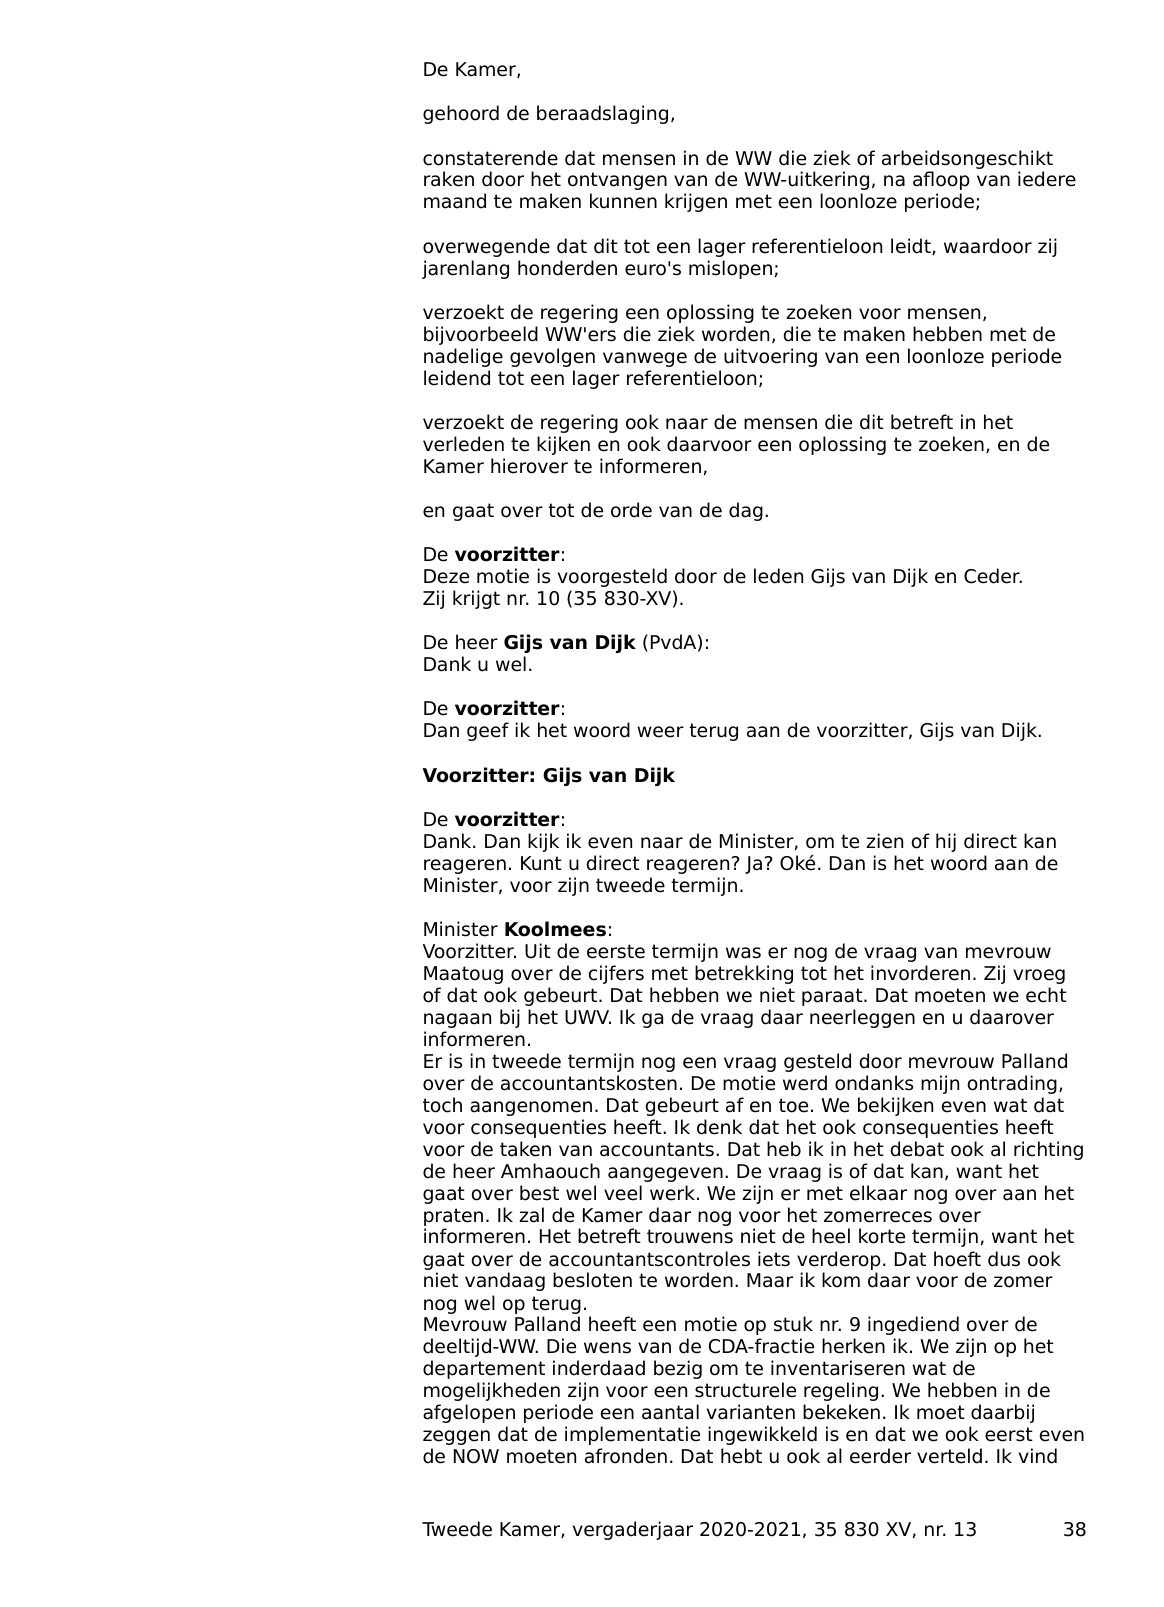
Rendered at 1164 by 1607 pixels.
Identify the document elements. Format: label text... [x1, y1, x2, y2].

text De voorzitter: [422, 809, 1087, 831]
text overwegende dat dit tot een lager referentieloon leidt, waardoor zij jarenlang honderden euro's mislopen; [422, 236, 1087, 279]
subtitle Voorzitter: Gijs van Dijk [422, 764, 1087, 786]
text De voorzitter: [422, 544, 1087, 566]
text Voorzitter. Uit de eerste termijn was er nog de vraag van mevrouw Maatoug over de cijfers met betrekking tot het invorderen. Zij vroeg of dat ook gebeurt. Dat hebben we niet paraat. Dat moeten we echt nagaan bij het UWV. Ik ga de vraag daar neerleggen en u daarover informeren. [422, 941, 1087, 1051]
text Er is in tweede termijn nog een vraag gesteld door mevrouw Palland over de accountantskosten. De motie werd ondanks mijn ontrading, toch aangenomen. Dat gebeurt af en toe. We bekijken even wat dat voor consequenties heeft. Ik denk dat het ook consequenties heeft voor de taken van accountants. Dat heb ik in het debat ook al richting de heer Amhaouch aangegeven. De vraag is of dat kan, want het gaat over best wel veel werk. We zijn er met elkaar nog over aan het praten. Ik zal de Kamer daar nog voor het zomerreces over informeren. Het betreft trouwens niet de heel korte termijn, want het gaat over de accountantscontroles iets verderop. Dat hoeft dus ook niet vandaag besloten te worden. Maar ik kom daar voor de zomer nog wel op terug. [422, 1051, 1087, 1314]
text Zij krijgt nr. 10 (35 830-XV). [422, 588, 1087, 610]
text verzoekt de regering ook naar de mensen die dit betreft in het verleden te kijken en ook daarvoor een oplossing te zoeken, en de Kamer hierover te informeren, [422, 412, 1087, 478]
text constaterende dat mensen in de WW die ziek of arbeidsongeschikt raken door het ontvangen van de WW-uitkering, na afloop van iedere maand te maken kunnen krijgen met een loonloze periode; [422, 147, 1087, 213]
text verzoekt de regering een oplossing te zoeken voor mensen, bijvoorbeeld WW'ers die ziek worden, die te maken hebben met de nadelige gevolgen vanwege de uitvoering van een loonloze periode leidend tot een lager referentieloon; [422, 302, 1087, 389]
text Dan geef ik het woord weer terug aan de voorzitter, Gijs van Dijk. [422, 720, 1087, 742]
text Deze motie is voorgesteld door de leden Gijs van Dijk en Ceder. [422, 566, 1087, 588]
text Dank. Dan kijk ik even naar de Minister, om te zien of hij direct kan reageren. Kunt u direct reageren? Ja? Oké. Dan is het woord aan de Minister, voor zijn tweede termijn. [422, 831, 1087, 897]
text gehoord de beraadslaging, [422, 103, 1087, 125]
text Mevrouw Palland heeft een motie op stuk nr. 9 ingediend over de deeltijd-WW. Die wens van de CDA-fractie herken ik. We zijn op het departement inderdaad bezig om te inventariseren wat de mogelijkheden zijn voor een structurele regeling. We hebben in de afgelopen periode een aantal varianten bekeken. Ik moet daarbij zeggen dat de implementatie ingewikkeld is en dat we ook eerst even de NOW moeten afronden. Dat hebt u ook al eerder verteld. Ik vind [422, 1314, 1087, 1468]
text De voorzitter: [422, 698, 1087, 720]
text De heer Gijs van Dijk (PvdA): [422, 632, 1087, 654]
text De Kamer, [422, 59, 1087, 81]
text en gaat over tot de orde van de dag. [422, 500, 1087, 522]
text Minister Koolmees: [422, 919, 1087, 941]
text Dank u wel. [422, 654, 1087, 676]
